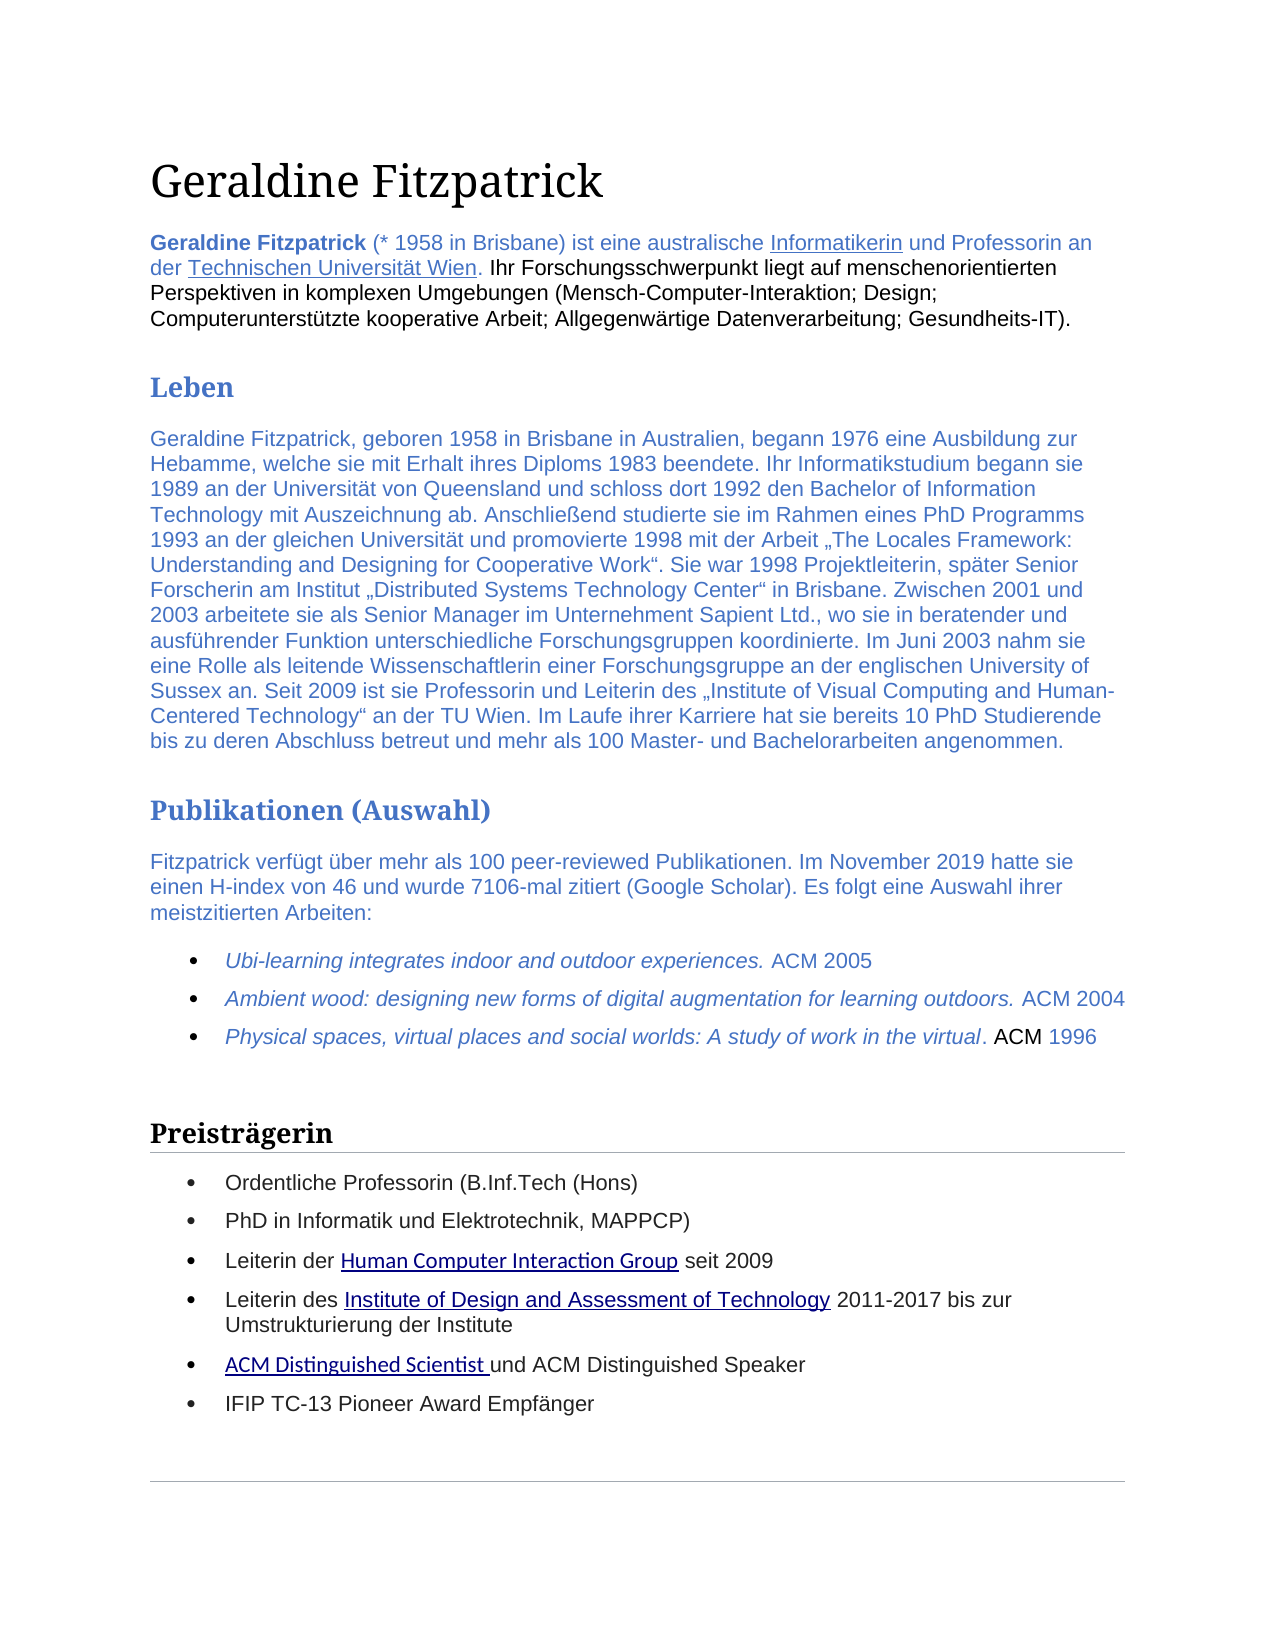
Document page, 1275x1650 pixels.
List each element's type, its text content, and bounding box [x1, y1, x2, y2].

list Ambient wood: designing new forms of digital augmentation for learning outdoors. ACM 2004 [190, 986, 1125, 1011]
text Geraldine Fitzpatrick, geboren 1958 in Brisbane in Australien, begann 1976 eine Ausbildung zur Hebamme, welche sie mit Erhalt ihres Diploms 1983 beendete. Ihr Informatikstudium begann sie 1989 an der Universität von Queensland und schloss dort 1992 den Bachelor of Information Technology mit Auszeichnung ab. Anschließend studierte sie im Rahmen eines PhD Programms 1993 an der gleichen Universität und promovierte 1998 mit der Arbeit „The Locales Framework: Understanding and Designing for Cooperative Work“. Sie war 1998 Projektleiterin, später Senior Forscherin am Institut „Distributed Systems Technology Center“ in Brisbane. Zwischen 2001 und 2003 arbeitete sie als Senior Manager im Unternehment Sapient Ltd., wo sie in beratender und ausführender Funktion unterschiedliche Forschungsgruppen koordinierte. Im Juni 2003 nahm sie eine Rolle als leitende Wissenschaftlerin einer Forschungsgruppe an der englischen University of Sussex an. Seit 2009 ist sie Professorin und Leiterin des „Institute of Visual Computing and Human-Centered Technology“ an der TU Wien. Im Laufe ihrer Karriere hat sie bereits 10 PhD Studierende bis zu deren Abschluss betreut und mehr als 100 Master- und Bachelorarbeiten angenommen. [150, 426, 1125, 754]
subtitle Geraldine Fitzpatrick [150, 150, 1125, 211]
list IFIP TC-13 Pioneer Award Empfänger [187, 1391, 1125, 1416]
list Ubi-learning integrates indoor and outdoor experiences. ACM 2005 [190, 947, 1125, 973]
subtitle Leben [150, 368, 1125, 405]
list Leiterin der Human Computer Interaction Group seit 2009 [187, 1246, 1125, 1274]
text Geraldine Fitzpatrick (* 1958 in Brisbane) ist eine australische Informatikerin und Professorin an der Technischen Universität Wien. Ihr Forschungsschwerpunkt liegt auf menschenorientierten Perspektiven in komplexen Umgebungen (Mensch-Computer-Interaktion; Design; Computerunterstützte kooperative Arbeit; Allgegenwärtige Datenverarbeitung; Gesundheits-IT). [150, 230, 1125, 331]
subtitle Preisträgerin [150, 1114, 1125, 1152]
list Leiterin des Institute of Design and Assessment of Technology 2011-2017 bis zur Umstrukturierung der Institute [187, 1287, 1125, 1337]
subtitle Publikationen (Auswahl) [150, 791, 1125, 828]
list ACM Distinguished Scientist und ACM Distinguished Speaker [187, 1350, 1125, 1378]
text Fitzpatrick verfügt über mehr als 100 peer-reviewed Publikationen. Im November 2019 hatte sie einen H-index von 46 und wurde 7106-mal zitiert (Google Scholar). Es folgt eine Auswahl ihrer meistzitierten Arbeiten: [150, 849, 1125, 924]
list PhD in Informatik und Elektrotechnik, MAPPCP) [187, 1208, 1125, 1233]
list Physical spaces, virtual places and social worlds: A study of work in the virtual. ACM 1996 [190, 1024, 1125, 1049]
list Ordentliche Professorin (B.Inf.Tech (Hons) [187, 1170, 1125, 1195]
